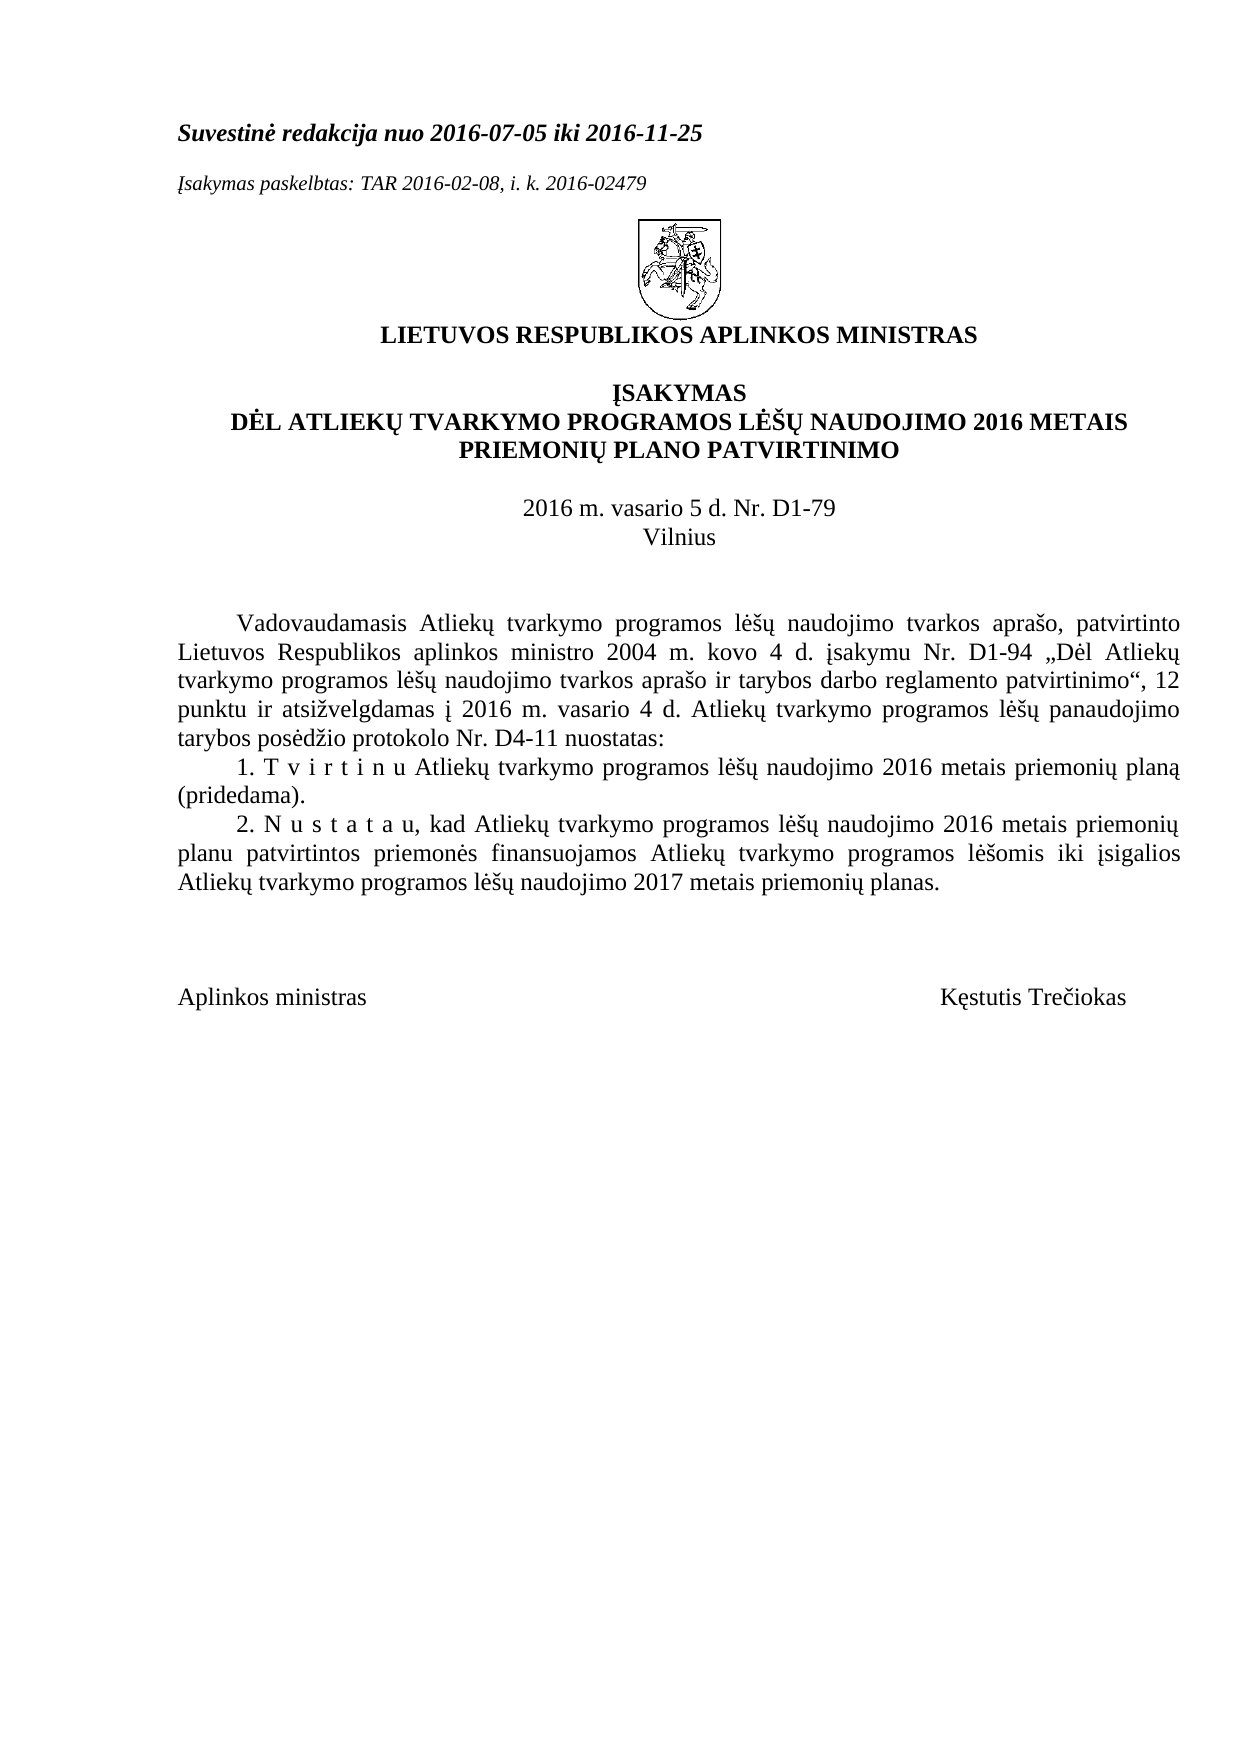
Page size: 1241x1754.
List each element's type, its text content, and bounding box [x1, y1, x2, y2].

text ĮSAKYMAS [177, 378, 1181, 407]
text Aplinkos ministras Kęstutis Trečiokas [177, 982, 1181, 1011]
text LIETUVOS RESPUBLIKOS APLINKOS MINISTRAS [177, 321, 1181, 349]
text Įsakymas paskelbtas: TAR 2016-02-08, i. k. 2016-02479 [177, 171, 1181, 195]
text 2016 m. vasario 5 d. Nr. D1-79 [177, 493, 1181, 522]
text 2. N u s t a t a u, kad Atliekų tvarkymo programos lėšų naudojimo 2016 metais priemonių planu patvirtintos priemonės finansuojamos Atliekų tvarkymo programos lėšomis iki įsigalios Atliekų tvarkymo programos lėšų naudojimo 2017 metais priemonių planas. [177, 809, 1181, 896]
text Vilnius [177, 522, 1181, 551]
text 1. T v i r t i n u Atliekų tvarkymo programos lėšų naudojimo 2016 metais priemonių planą (pridedama). [177, 752, 1181, 809]
text DĖL ATLIEKŲ TVARKYMO PROGRAMOS LĖŠŲ NAUDOJIMO 2016 METAIS PRIEMONIŲ PLANO PATVIRTINIMO [177, 407, 1181, 464]
text Vadovaudamasis Atliekų tvarkymo programos lėšų naudojimo tvarkos aprašo, patvirtinto Lietuvos Respublikos aplinkos ministro 2004 m. kovo 4 d. įsakymu Nr. D1-94 „Dėl Atliekų tvarkymo programos lėšų naudojimo tvarkos aprašo ir tarybos darbo reglamento patvirtinimo“, 12 punktu ir atsižvelgdamas į 2016 m. vasario 4 d. Atliekų tvarkymo programos lėšų panaudojimo tarybos posėdžio protokolo Nr. D4-11 nuostatas: [177, 608, 1181, 752]
text Suvestinė redakcija nuo 2016-07-05 iki 2016-11-25 [177, 118, 1181, 147]
